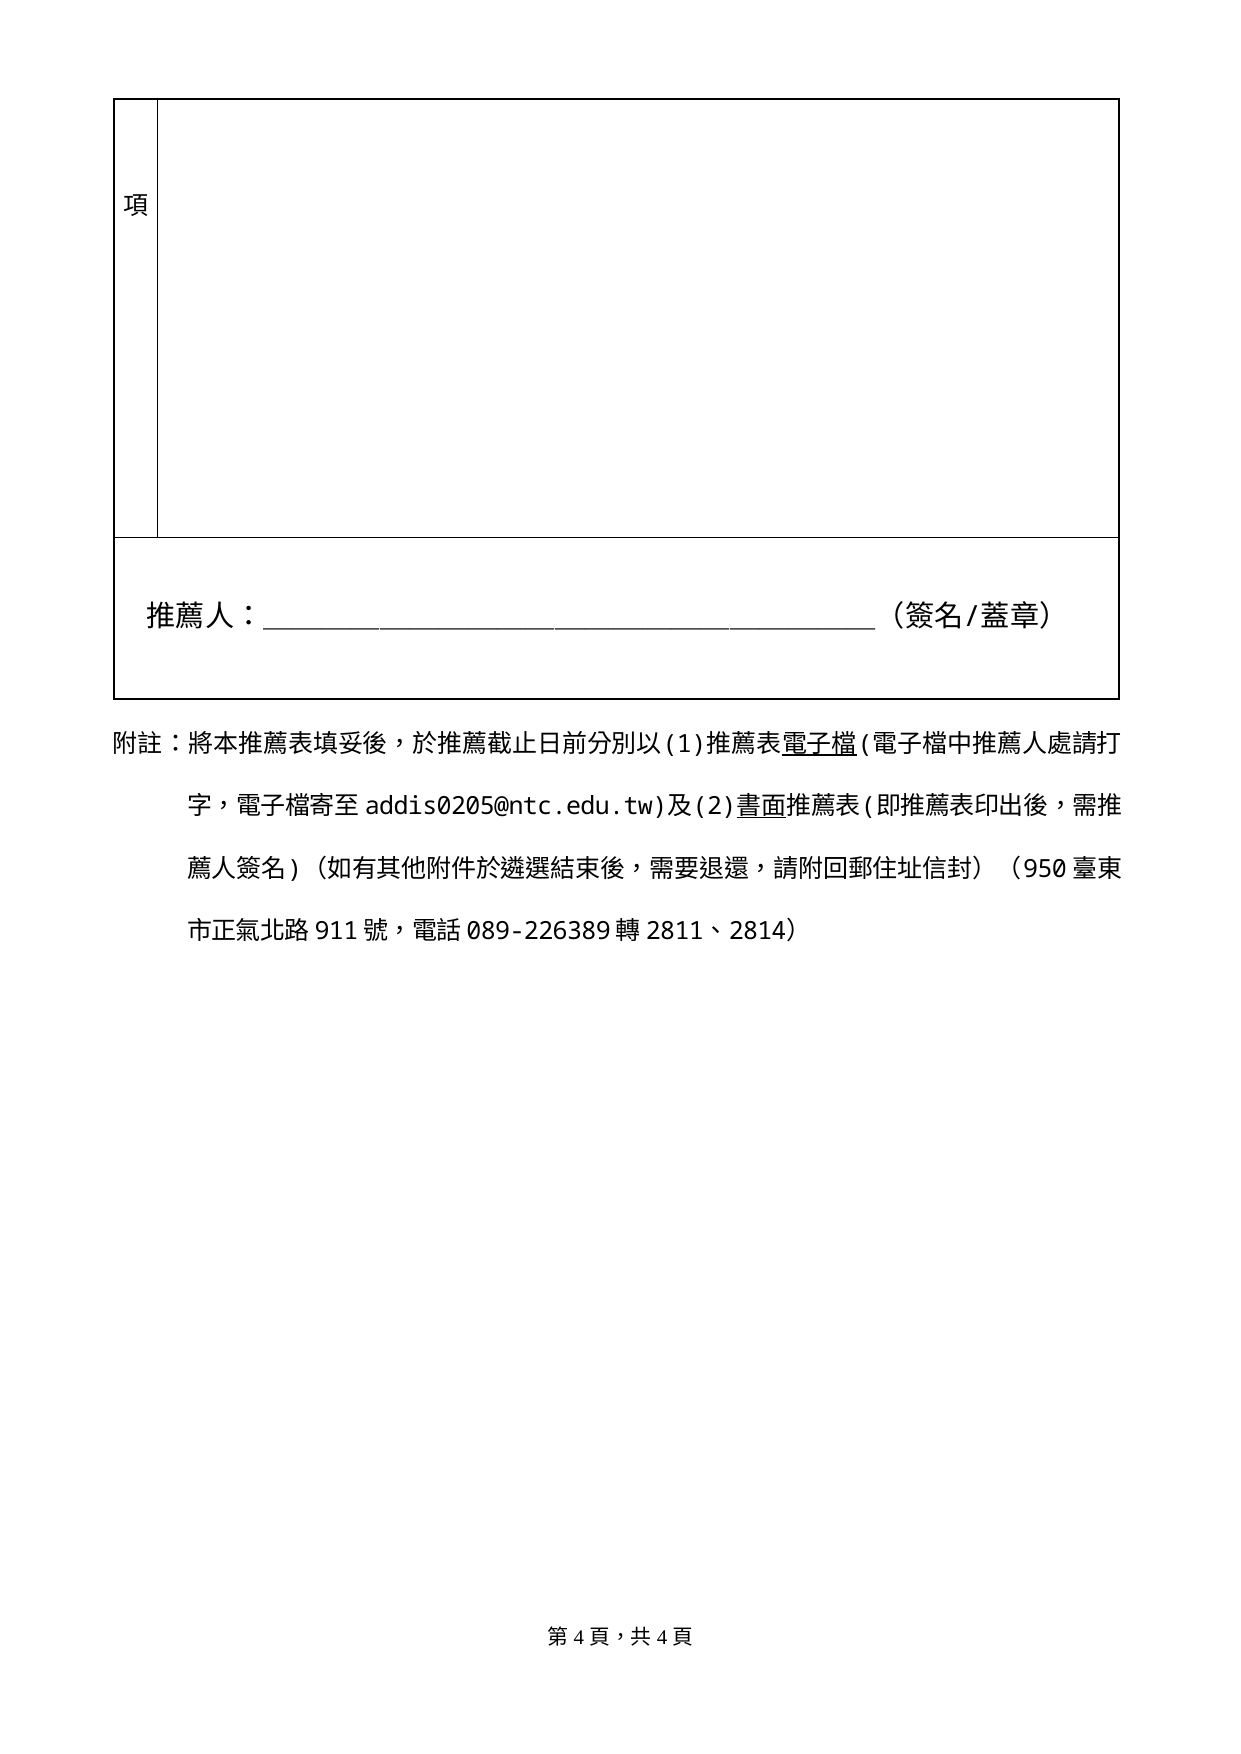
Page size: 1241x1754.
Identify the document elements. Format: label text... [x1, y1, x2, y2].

table_header [158, 100, 1118, 537]
table_header 項 [115, 100, 157, 537]
table_cell 推薦人：＿＿＿＿＿＿＿＿＿＿＿＿＿＿＿＿＿＿＿＿＿（簽名/蓋章） [115, 538, 1118, 697]
text 附註：將本推薦表填妥後，於推薦截止日前分別以(1)推薦表電子檔(電子檔中推薦人處請打字，電子檔寄至addis0205@ntc.edu.tw)及(2)書面推薦表(即推薦表印出後，需推薦人簽名)（如有其他附件於遴選結束後，需要退還，請附回郵住址信封）（950臺東市正氣北路911號，電話089-226389轉2811、2814） [112, 699, 1122, 949]
